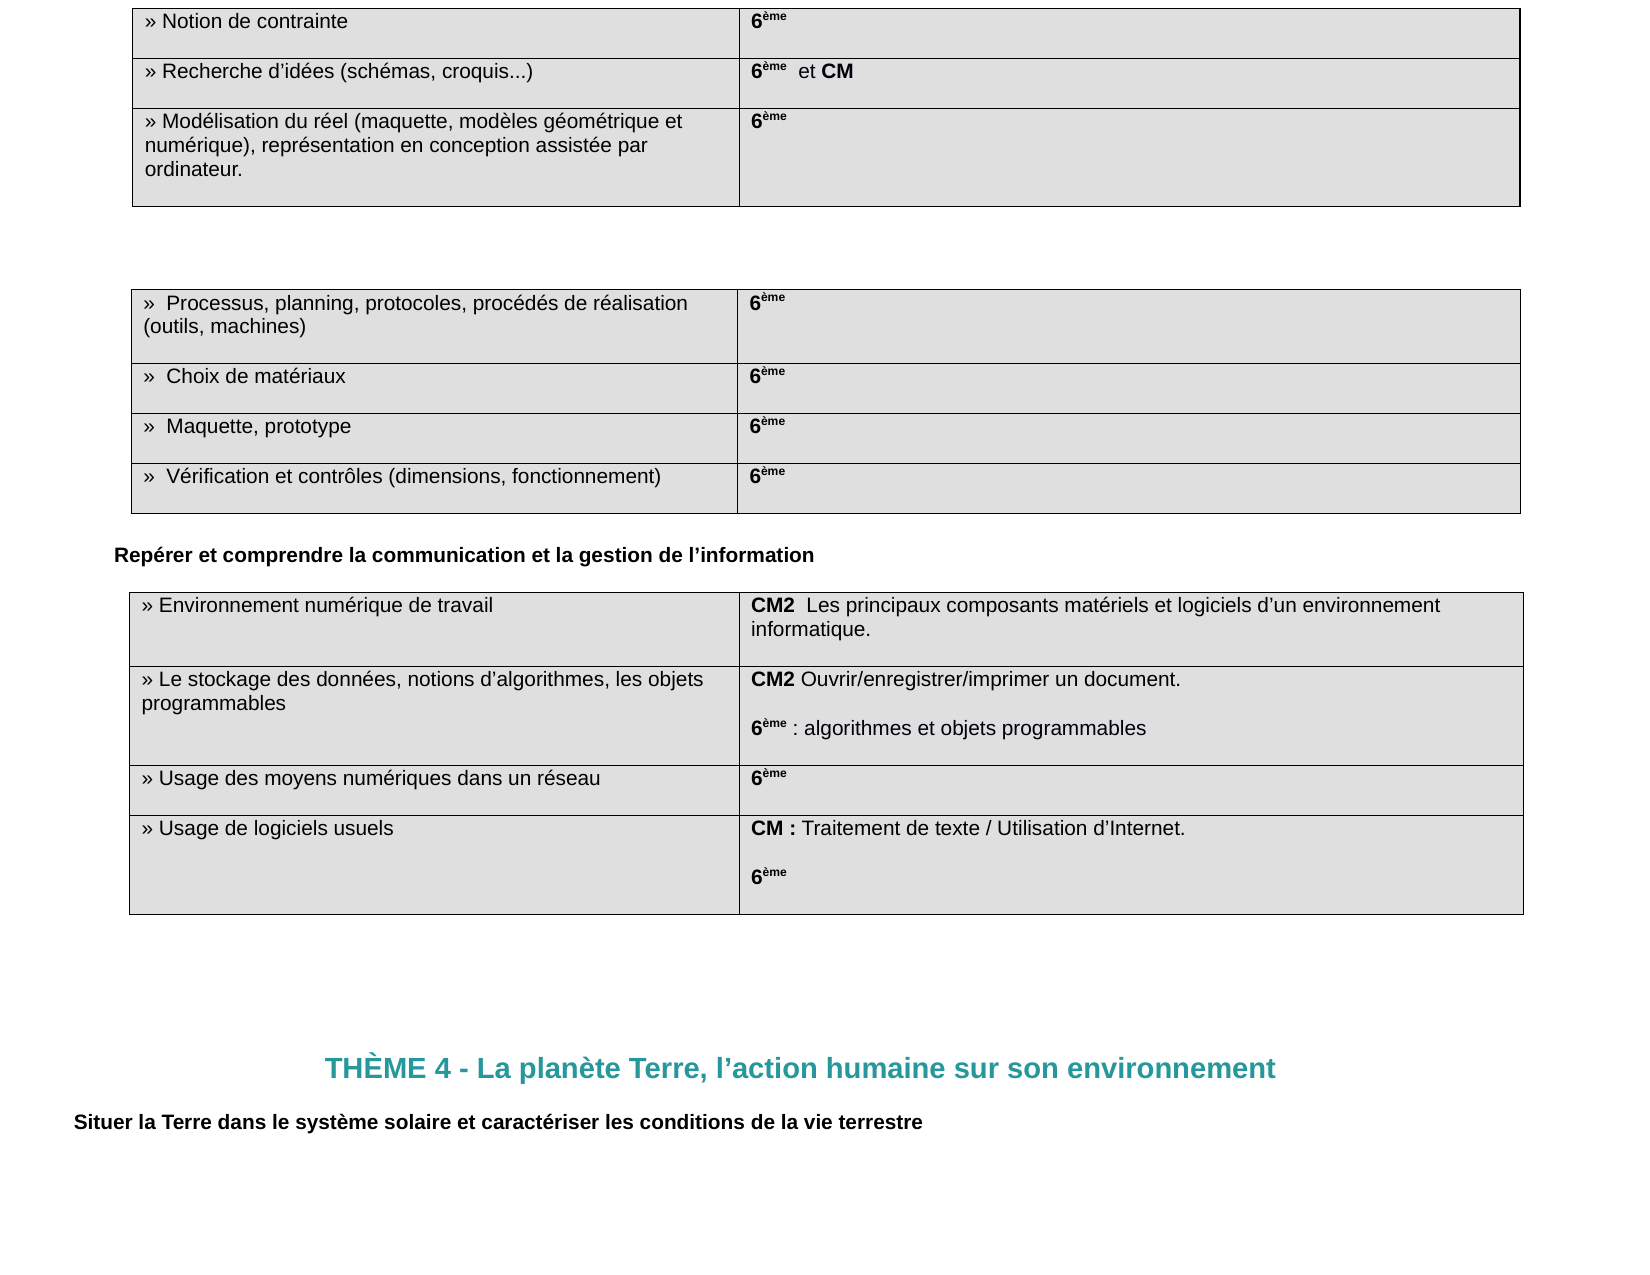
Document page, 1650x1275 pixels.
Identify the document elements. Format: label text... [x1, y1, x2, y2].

text Situer la Terre dans le système solaire et caractériser les conditions de la vie terrestre [73, 1110, 1536, 1134]
table_cell » Vérification et contrôles (dimensions, fonctionnement) [132, 464, 737, 513]
table_cell » Recherche d’idées (schémas, croquis...) [133, 59, 739, 108]
table_cell » Modélisation du réel (maquette, modèles géométrique et numérique), représentation en conception assistée par ordinateur. [133, 109, 739, 206]
text THÈME 4 - La planète Terre, l’action humaine sur son environnement [73, 1051, 1536, 1085]
table_cell » Maquette, prototype [132, 414, 737, 463]
table_cell » Usage des moyens numériques dans un réseau [130, 766, 739, 815]
table_cell 6ème [738, 364, 1520, 413]
table_cell 6ème [738, 464, 1520, 513]
table_cell » Usage de logiciels usuels [130, 816, 739, 914]
table_header » Environnement numérique de travail [130, 593, 739, 666]
text Repérer et comprendre la communication et la gestion de l’information [73, 543, 1536, 567]
table_header » Notion de contrainte [133, 9, 739, 58]
table_header 6ème [740, 9, 1519, 58]
table_cell CM2 Ouvrir/enregistrer/imprimer un document. 6ème : algorithmes et objets programmables [740, 667, 1523, 765]
table_cell 6ème et CM [740, 59, 1519, 108]
table_cell 6ème [740, 109, 1519, 206]
table_header 6ème [738, 290, 1520, 363]
table_cell » Le stockage des données, notions d’algorithmes, les objets programmables [130, 667, 739, 765]
table_cell » Choix de matériaux [132, 364, 737, 413]
table_cell CM : Traitement de texte / Utilisation d’Internet. 6ème [740, 816, 1523, 914]
table_header » Processus, planning, protocoles, procédés de réalisation (outils, machines) [132, 290, 737, 363]
table_header CM2 Les principaux composants matériels et logiciels d’un environnement informatique. [740, 593, 1523, 666]
table_cell 6ème [740, 766, 1523, 815]
table_cell 6ème [738, 414, 1520, 463]
